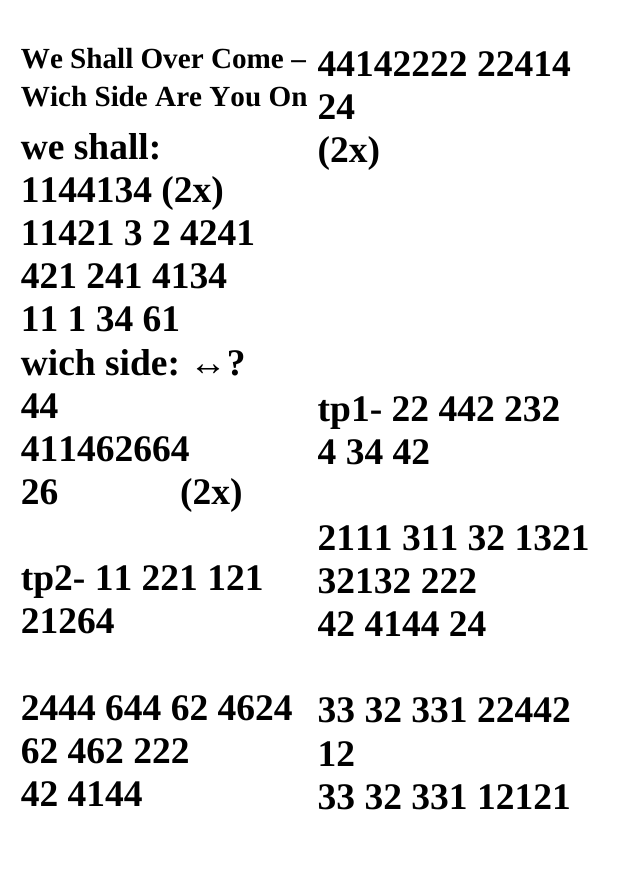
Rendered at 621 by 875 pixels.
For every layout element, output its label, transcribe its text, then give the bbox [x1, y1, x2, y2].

text 2111 311 32 1321 32132 222 [317, 515, 614, 602]
text 4 34 42 [317, 429, 614, 472]
text 33 32 331 12121 [317, 774, 614, 817]
text we shall: [21, 124, 317, 167]
subtitle We Shall Over Come – Wich Side Are You On [21, 41, 317, 113]
text tp2- 11 221 121 [21, 556, 317, 599]
text 21264 [21, 599, 317, 642]
text 26 (2x) [21, 469, 317, 512]
text 11 1 34 61 [21, 297, 317, 340]
text 1144134 (2x) [21, 167, 317, 211]
text (2x) [317, 127, 614, 170]
text 2444 644 62 4624 [21, 685, 317, 728]
text 42 4144 24 [317, 602, 614, 645]
text 62 462 222 [21, 728, 317, 771]
text 411462664 [21, 426, 317, 469]
text 44142222 22414 24 [317, 41, 614, 127]
text 42 4144 [21, 771, 317, 814]
text 421 241 4134 [21, 254, 317, 297]
text 33 32 331 22442 12 [317, 688, 614, 774]
text 44 [21, 383, 317, 426]
text wich side: ↔? [21, 340, 317, 383]
text tp1- 22 442 232 [317, 386, 614, 429]
text 11421 3 2 4241 [21, 211, 317, 254]
